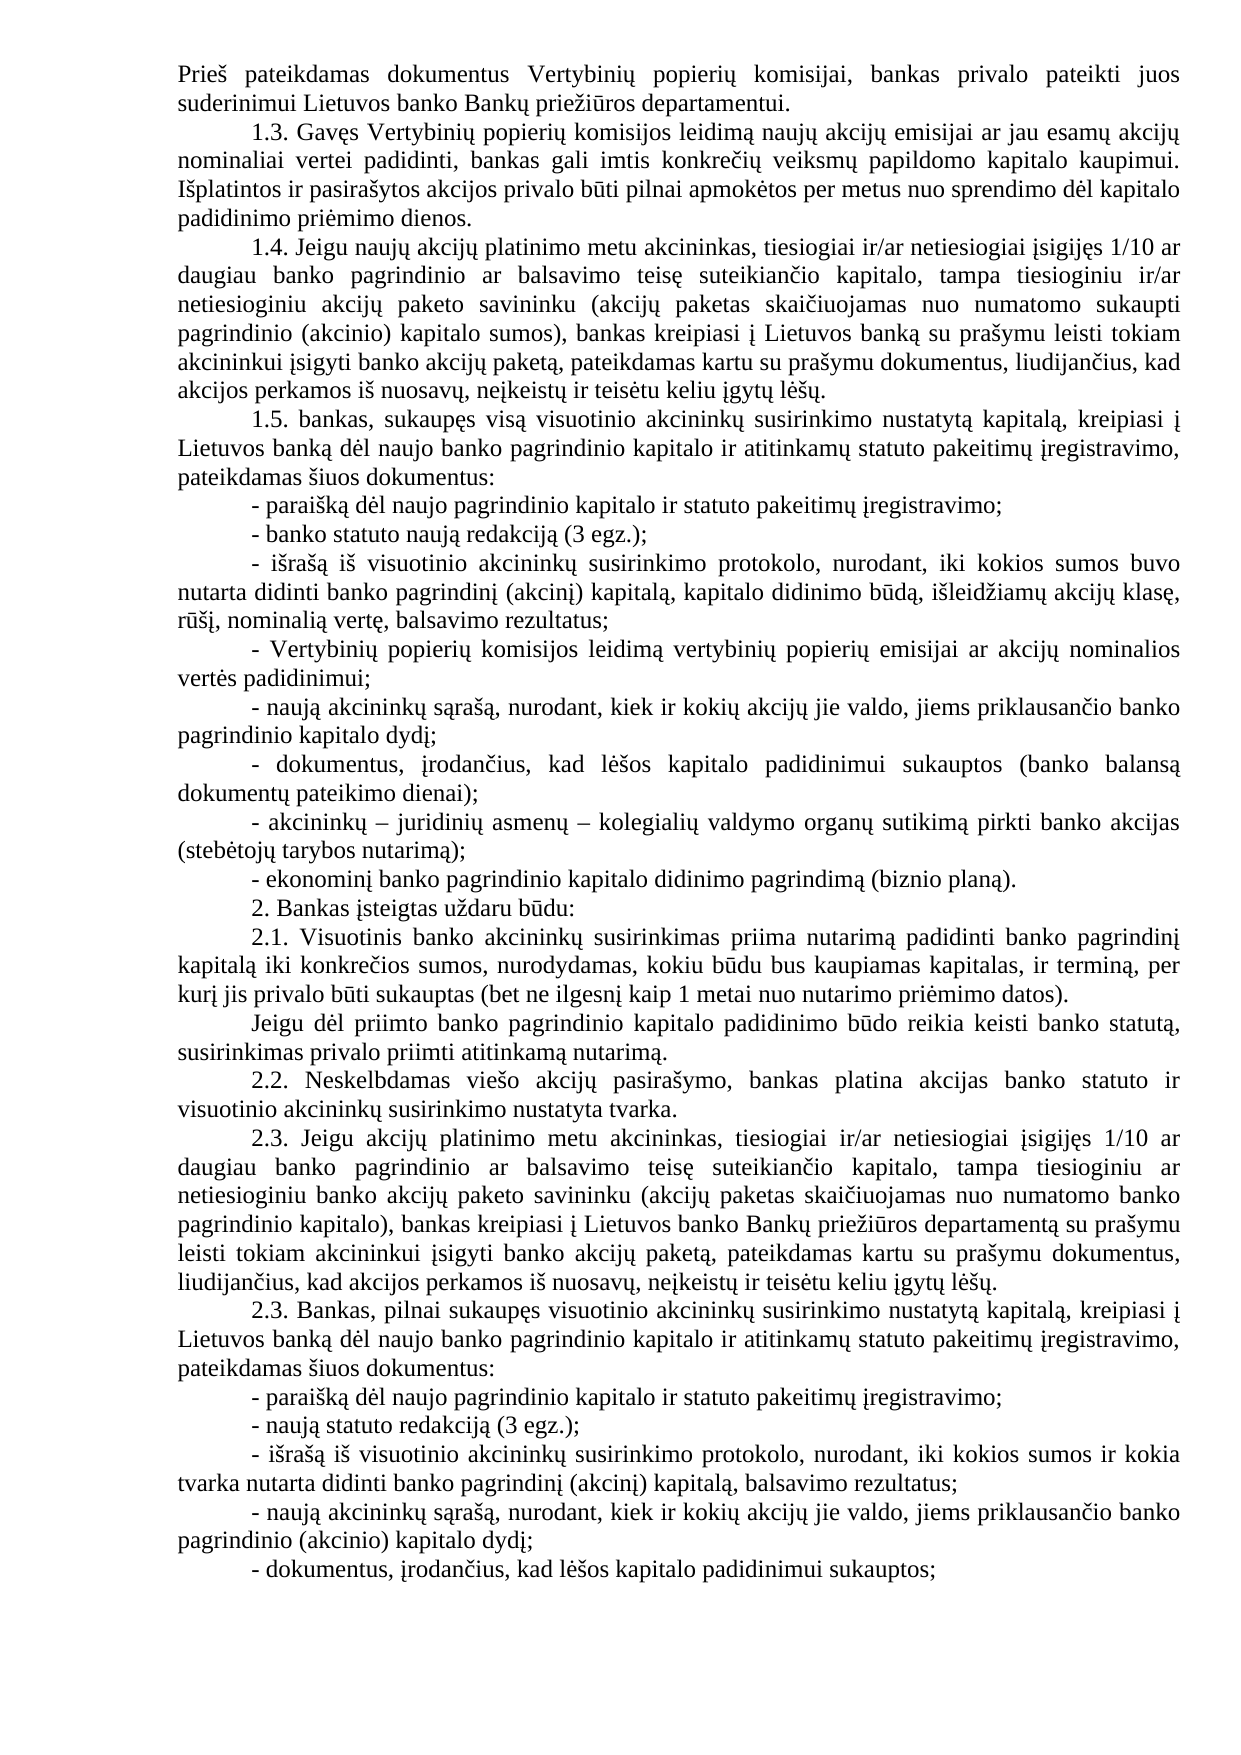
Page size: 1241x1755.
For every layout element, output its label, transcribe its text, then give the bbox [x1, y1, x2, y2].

text - išrašą iš visuotinio akcininkų susirinkimo protokolo, nurodant, iki kokios sumos ir kokia tvarka nutarta didinti banko pagrindinį (akcinį) kapitalą, balsavimo rezultatus; [177, 1439, 1181, 1497]
text - naują akcininkų sąrašą, nurodant, kiek ir kokių akcijų jie valdo, jiems priklausančio banko pagrindinio kapitalo dydį; [177, 692, 1181, 749]
text 2.3. Jeigu akcijų platinimo metu akcininkas, tiesiogiai ir/ar netiesiogiai įsigijęs 1/10 ar daugiau banko pagrindinio ar balsavimo teisę suteikiančio kapitalo, tampa tiesioginiu ar netiesioginiu banko akcijų paketo savininku (akcijų paketas skaičiuojamas nuo numatomo banko pagrindinio kapitalo), bankas kreipiasi į Lietuvos banko Bankų priežiūros departamentą su prašymu leisti tokiam akcininkui įsigyti banko akcijų paketą, pateikdamas kartu su prašymu dokumentus, liudijančius, kad akcijos perkamos iš nuosavų, neįkeistų ir teisėtu keliu įgytų lėšų. [177, 1123, 1181, 1295]
text 1.4. Jeigu naujų akcijų platinimo metu akcininkas, tiesiogiai ir/ar netiesiogiai įsigijęs 1/10 ar daugiau banko pagrindinio ar balsavimo teisę suteikiančio kapitalo, tampa tiesioginiu ir/ar netiesioginiu akcijų paketo savininku (akcijų paketas skaičiuojamas nuo numatomo sukaupti pagrindinio (akcinio) kapitalo sumos), bankas kreipiasi į Lietuvos banką su prašymu leisti tokiam akcininkui įsigyti banko akcijų paketą, pateikdamas kartu su prašymu dokumentus, liudijančius, kad akcijos perkamos iš nuosavų, neįkeistų ir teisėtu keliu įgytų lėšų. [177, 232, 1181, 404]
text 2. Bankas įsteigtas uždaru būdu: [177, 893, 1181, 922]
text - ekonominį banko pagrindinio kapitalo didinimo pagrindimą (biznio planą). [177, 864, 1181, 893]
text - naują statuto redakciją (3 egz.); [177, 1410, 1181, 1439]
text Jeigu dėl priimto banko pagrindinio kapitalo padidinimo būdo reikia keisti banko statutą, susirinkimas privalo priimti atitinkamą nutarimą. [177, 1008, 1181, 1065]
text 1.5. bankas, sukaupęs visą visuotinio akcininkų susirinkimo nustatytą kapitalą, kreipiasi į Lietuvos banką dėl naujo banko pagrindinio kapitalo ir atitinkamų statuto pakeitimų įregistravimo, pateikdamas šiuos dokumentus: [177, 404, 1181, 490]
text 2.2. Neskelbdamas viešo akcijų pasirašymo, bankas platina akcijas banko statuto ir visuotinio akcininkų susirinkimo nustatyta tvarka. [177, 1065, 1181, 1123]
text - paraišką dėl naujo pagrindinio kapitalo ir statuto pakeitimų įregistravimo; [177, 490, 1181, 519]
text - Vertybinių popierių komisijos leidimą vertybinių popierių emisijai ar akcijų nominalios vertės padidinimui; [177, 634, 1181, 692]
text - dokumentus, įrodančius, kad lėšos kapitalo padidinimui sukauptos (banko balansą dokumentų pateikimo dienai); [177, 749, 1181, 807]
text 1.3. Gavęs Vertybinių popierių komisijos leidimą naujų akcijų emisijai ar jau esamų akcijų nominaliai vertei padidinti, bankas gali imtis konkrečių veiksmų papildomo kapitalo kaupimui. Išplatintos ir pasirašytos akcijos privalo būti pilnai apmokėtos per metus nuo sprendimo dėl kapitalo padidinimo priėmimo dienos. [177, 117, 1181, 232]
text 2.1. Visuotinis banko akcininkų susirinkimas priima nutarimą padidinti banko pagrindinį kapitalą iki konkrečios sumos, nurodydamas, kokiu būdu bus kaupiamas kapitalas, ir terminą, per kurį jis privalo būti sukauptas (bet ne ilgesnį kaip 1 metai nuo nutarimo priėmimo datos). [177, 922, 1181, 1008]
text Prieš pateikdamas dokumentus Vertybinių popierių komisijai, bankas privalo pateikti juos suderinimui Lietuvos banko Bankų priežiūros departamentui. [177, 59, 1181, 117]
text - banko statuto naują redakciją (3 egz.); [177, 519, 1181, 548]
text - dokumentus, įrodančius, kad lėšos kapitalo padidinimui sukauptos; [177, 1554, 1181, 1583]
text - paraišką dėl naujo pagrindinio kapitalo ir statuto pakeitimų įregistravimo; [177, 1382, 1181, 1410]
text 2.3. Bankas, pilnai sukaupęs visuotinio akcininkų susirinkimo nustatytą kapitalą, kreipiasi į Lietuvos banką dėl naujo banko pagrindinio kapitalo ir atitinkamų statuto pakeitimų įregistravimo, pateikdamas šiuos dokumentus: [177, 1295, 1181, 1382]
text - naują akcininkų sąrašą, nurodant, kiek ir kokių akcijų jie valdo, jiems priklausančio banko pagrindinio (akcinio) kapitalo dydį; [177, 1497, 1181, 1554]
text - išrašą iš visuotinio akcininkų susirinkimo protokolo, nurodant, iki kokios sumos buvo nutarta didinti banko pagrindinį (akcinį) kapitalą, kapitalo didinimo būdą, išleidžiamų akcijų klasę, rūšį, nominalią vertę, balsavimo rezultatus; [177, 548, 1181, 634]
text - akcininkų – juridinių asmenų – kolegialių valdymo organų sutikimą pirkti banko akcijas (stebėtojų tarybos nutarimą); [177, 807, 1181, 864]
